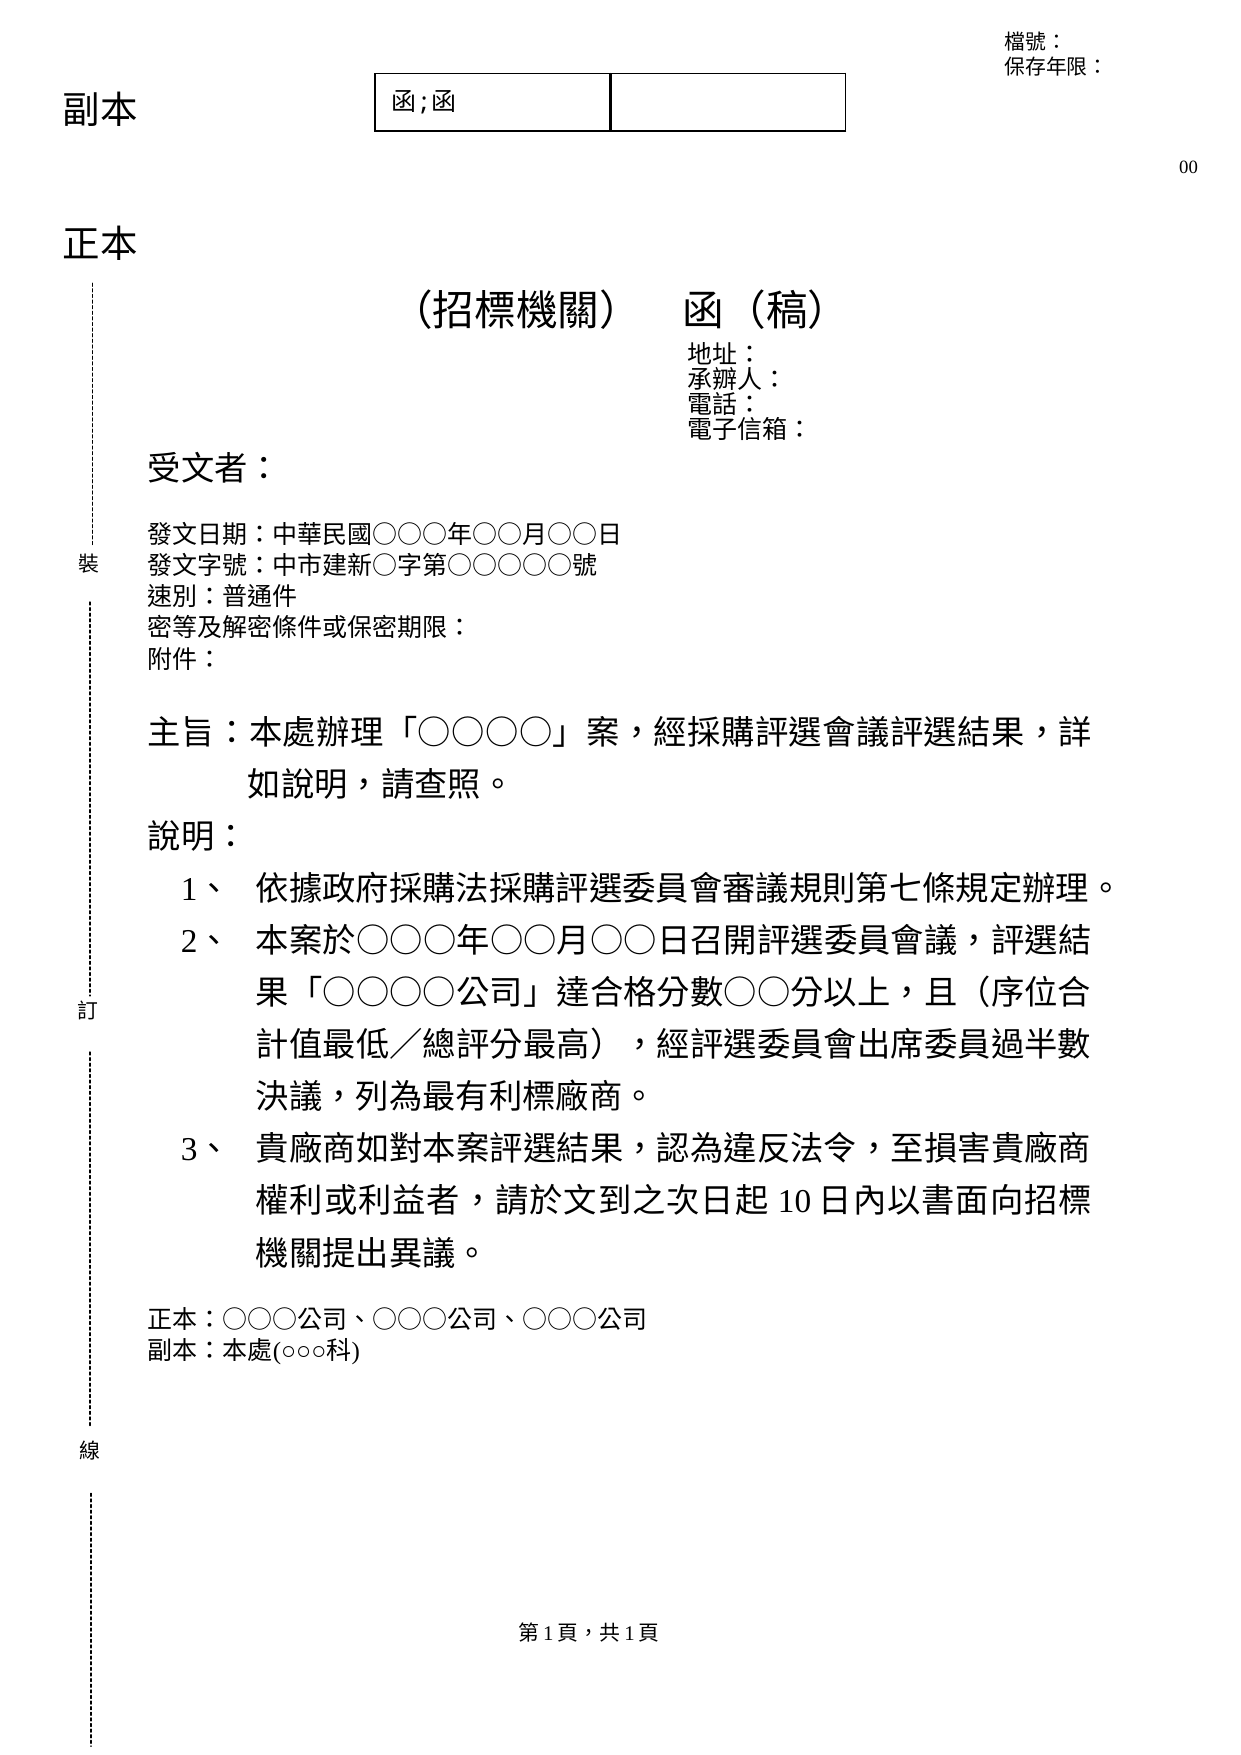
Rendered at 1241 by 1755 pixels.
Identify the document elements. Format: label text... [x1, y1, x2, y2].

list 本案於○○○年○○月○○日召開評選委員會議，評選結果「○○○○公司」達合格分數○○分以上，且（序位合計值最低／總評分最高），經評選委員會出席委員過半數決議，列為最有利標廠商。 [181, 911, 1093, 1119]
text 說明： [148, 807, 1093, 859]
text 正本：○○○公司、○○○公司、○○○公司 [148, 1303, 1093, 1335]
text 地址： [687, 343, 1160, 368]
text 承辧人： [687, 368, 1160, 393]
text 檔號： [1004, 29, 1199, 54]
text 電子信箱： [687, 418, 1160, 443]
text （招標機關） 函（稿） [148, 283, 1093, 335]
text [376, 74, 609, 130]
text 發文字號：中市建新○字第○○○○○號 [148, 549, 1093, 581]
text 副本 [51, 80, 149, 130]
text 正本 [51, 214, 149, 264]
text 00 [1136, 156, 1240, 178]
text 附件： [148, 643, 1093, 674]
list 貴廠商如對本案評選結果，認為違反法令，至損害貴廠商權利或利益者，請於文到之次日起10日內以書面向招標機關提出異議。 [181, 1119, 1093, 1275]
list 依據政府採購法採購評選委員會審議規則第七條規定辦理。 [181, 859, 1093, 911]
text 副本：本處(○○○科) [148, 1335, 1093, 1366]
text 發文日期：中華民國○○○年○○月○○日 [148, 518, 1093, 549]
text 電話： [687, 393, 1160, 418]
text [687, 443, 1160, 473]
text 保存年限： [1004, 54, 1199, 79]
text 密等及解密條件或保密期限： [148, 612, 1093, 643]
text 函;函 [391, 82, 594, 118]
text 速別：普通件 [148, 581, 1093, 612]
text [612, 74, 845, 130]
text [48, 73, 152, 137]
text [48, 207, 152, 272]
text 受文者： [148, 442, 668, 490]
text [1136, 178, 1240, 208]
text [974, 29, 1199, 137]
text 主旨：本處辦理「○○○○」案，經採購評選會議評選結果，詳如說明，請查照。 [148, 702, 1093, 807]
